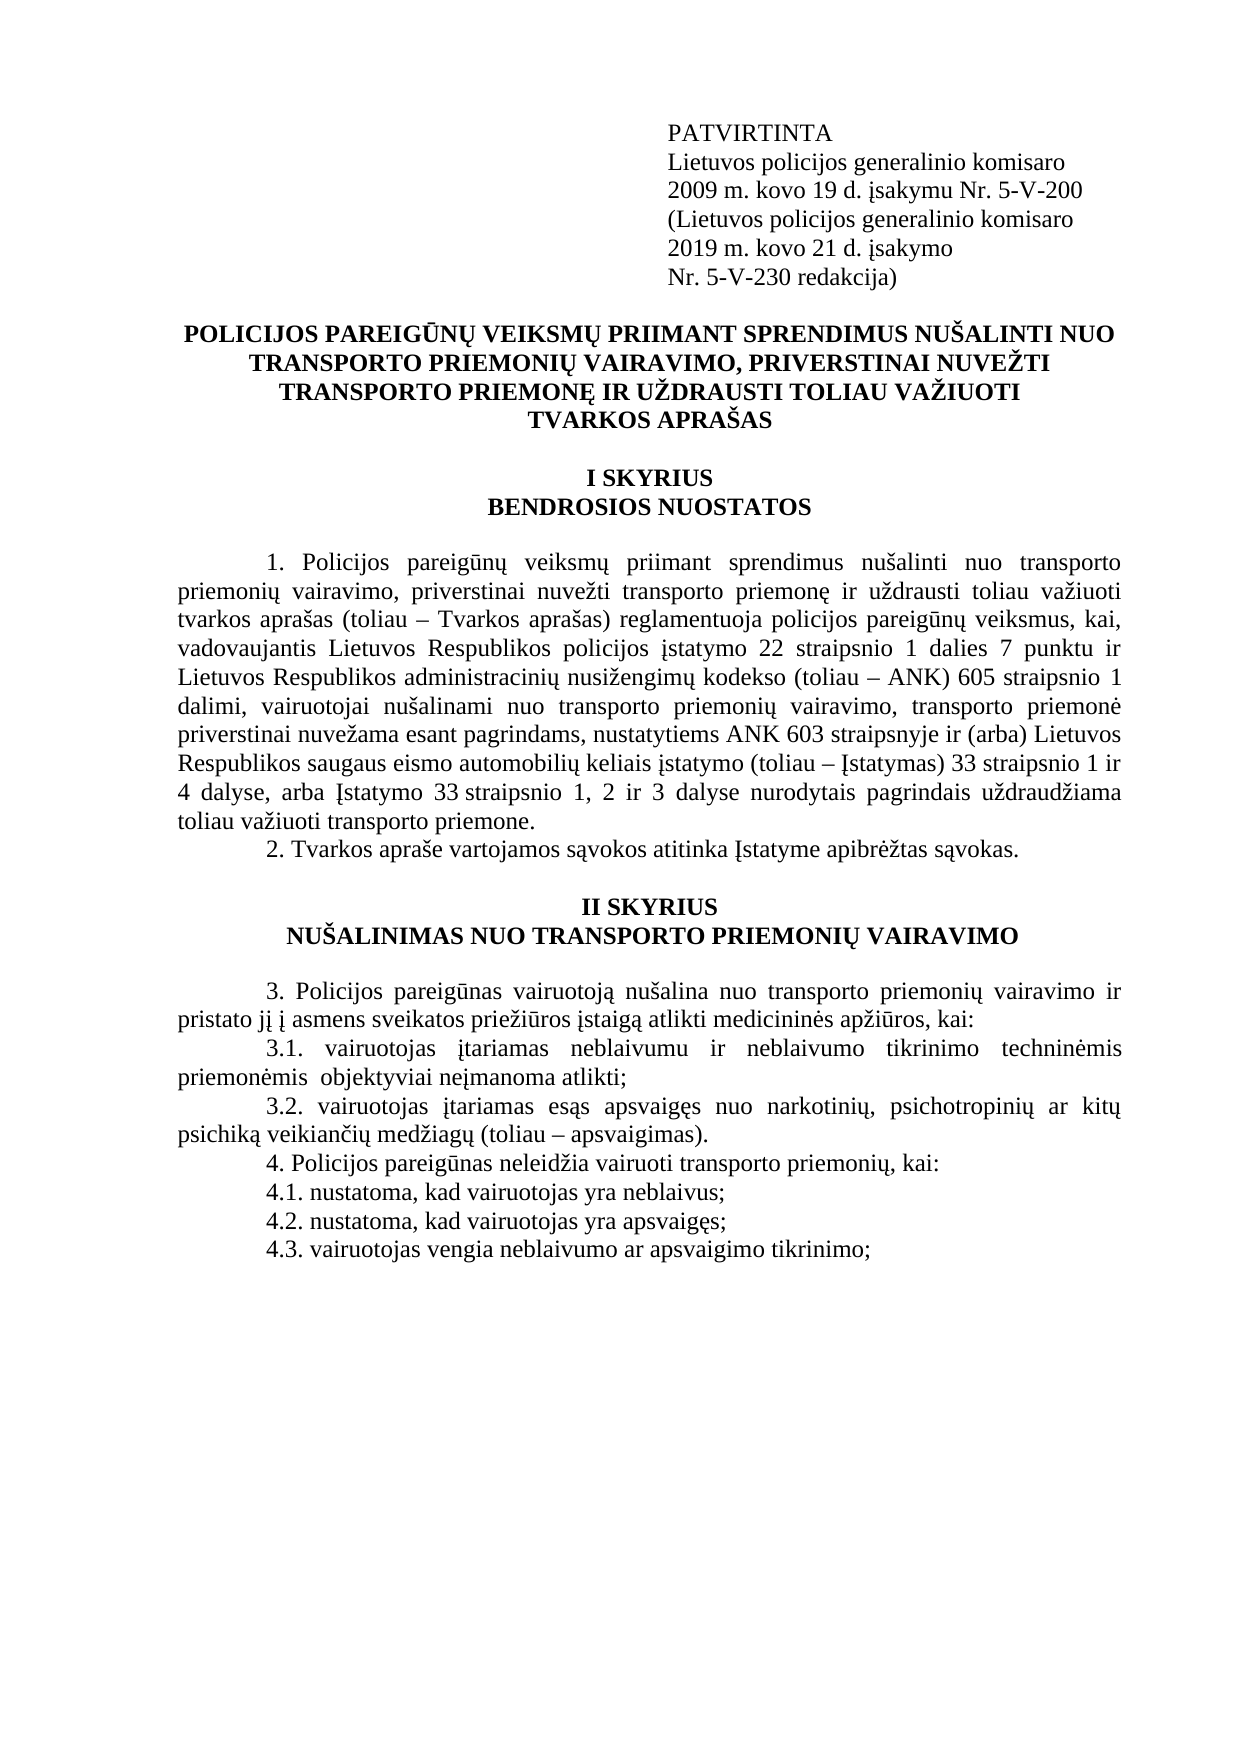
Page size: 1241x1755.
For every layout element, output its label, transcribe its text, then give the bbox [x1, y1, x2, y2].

text 4.2. nustatoma, kad vairuotojas yra apsvaigęs; [177, 1206, 1122, 1234]
text 2019 m. kovo 21 d. įsakymo [177, 233, 1122, 262]
text (Lietuvos policijos generalinio komisaro [177, 204, 1122, 233]
text 3.1. vairuotojas įtariamas neblaivumu ir neblaivumo tikrinimo techninėmis priemonėmis objektyviai neįmanoma atlikti; [177, 1033, 1122, 1091]
text Ii SKYRIUS [177, 892, 1122, 921]
text 4. Policijos pareigūnas neleidžia vairuoti transporto priemonių, kai: [177, 1148, 1122, 1177]
text 1. Policijos pareigūnų veiksmų priimant sprendimus nušalinti nuo transporto priemonių vairavimo, priverstinai nuvežti transporto priemonę ir uždrausti toliau važiuoti tvarkos aprašas (toliau – Tvarkos aprašas) reglamentuoja policijos pareigūnų veiksmus, kai, vadovaujantis Lietuvos Respublikos policijos įstatymo 22 straipsnio 1 dalies 7 punktu ir Lietuvos Respublikos administracinių nusižengimų kodekso (toliau – ANK) 605 straipsnio 1 dalimi, vairuotojai nušalinami nuo transporto priemonių vairavimo, transporto priemonė priverstinai nuvežama esant pagrindams, nustatytiems ANK 603 straipsnyje ir (arba) Lietuvos Respublikos saugaus eismo automobilių keliais įstatymo (toliau – Įstatymas) 33 straipsnio 1 ir 4 dalyse, arba Įstatymo 33 straipsnio 1, 2 ir 3 dalyse nurodytais pagrindais uždraudžiama toliau važiuoti transporto priemone. [177, 547, 1122, 834]
text PATVIRTINTA [177, 118, 1122, 147]
text 2. Tvarkos apraše vartojamos sąvokos atitinka Įstatyme apibrėžtas sąvokas. [177, 834, 1122, 863]
text 4.1. nustatoma, kad vairuotojas yra neblaivus; [177, 1177, 1122, 1206]
text 2009 m. kovo 19 d. įsakymu Nr. 5-V-200 [177, 176, 1122, 204]
text I SKYRIUS [177, 463, 1122, 492]
text Lietuvos policijos generalinio komisaro [177, 147, 1122, 176]
text Nr. 5-V-230 redakcija) [177, 262, 1122, 291]
text Nušalinimas nuo transporto priemonių vairavimo [177, 921, 1122, 949]
text 3. Policijos pareigūnas vairuotoją nušalina nuo transporto priemonių vairavimo ir pristato jį į asmens sveikatos priežiūros įstaigą atlikti medicininės apžiūros, kai: [177, 976, 1122, 1033]
text BENDROSIOS NUOSTATOS [177, 492, 1122, 521]
text TVARKOS APRAŠas [177, 406, 1122, 434]
text 4.3. vairuotojas vengia neblaivumo ar apsvaigimo tikrinimo; [177, 1234, 1122, 1263]
text 3.2. vairuotojas įtariamas esąs apsvaigęs nuo narkotinių, psichotropinių ar kitų psichiką veikiančių medžiagų (toliau – apsvaigimas). [177, 1091, 1122, 1148]
text POLICIJOS PAREIGŪNŲ VEIKSMŲ PRIIMANT SPRENDIMUS NušalinTI nuo transporto priemonių vairavimo, PRIVERSTINAI NUVEŽTI TRANSPORTO PRIEMONę IR uždrauSTI toliau važiuoti [177, 319, 1122, 406]
